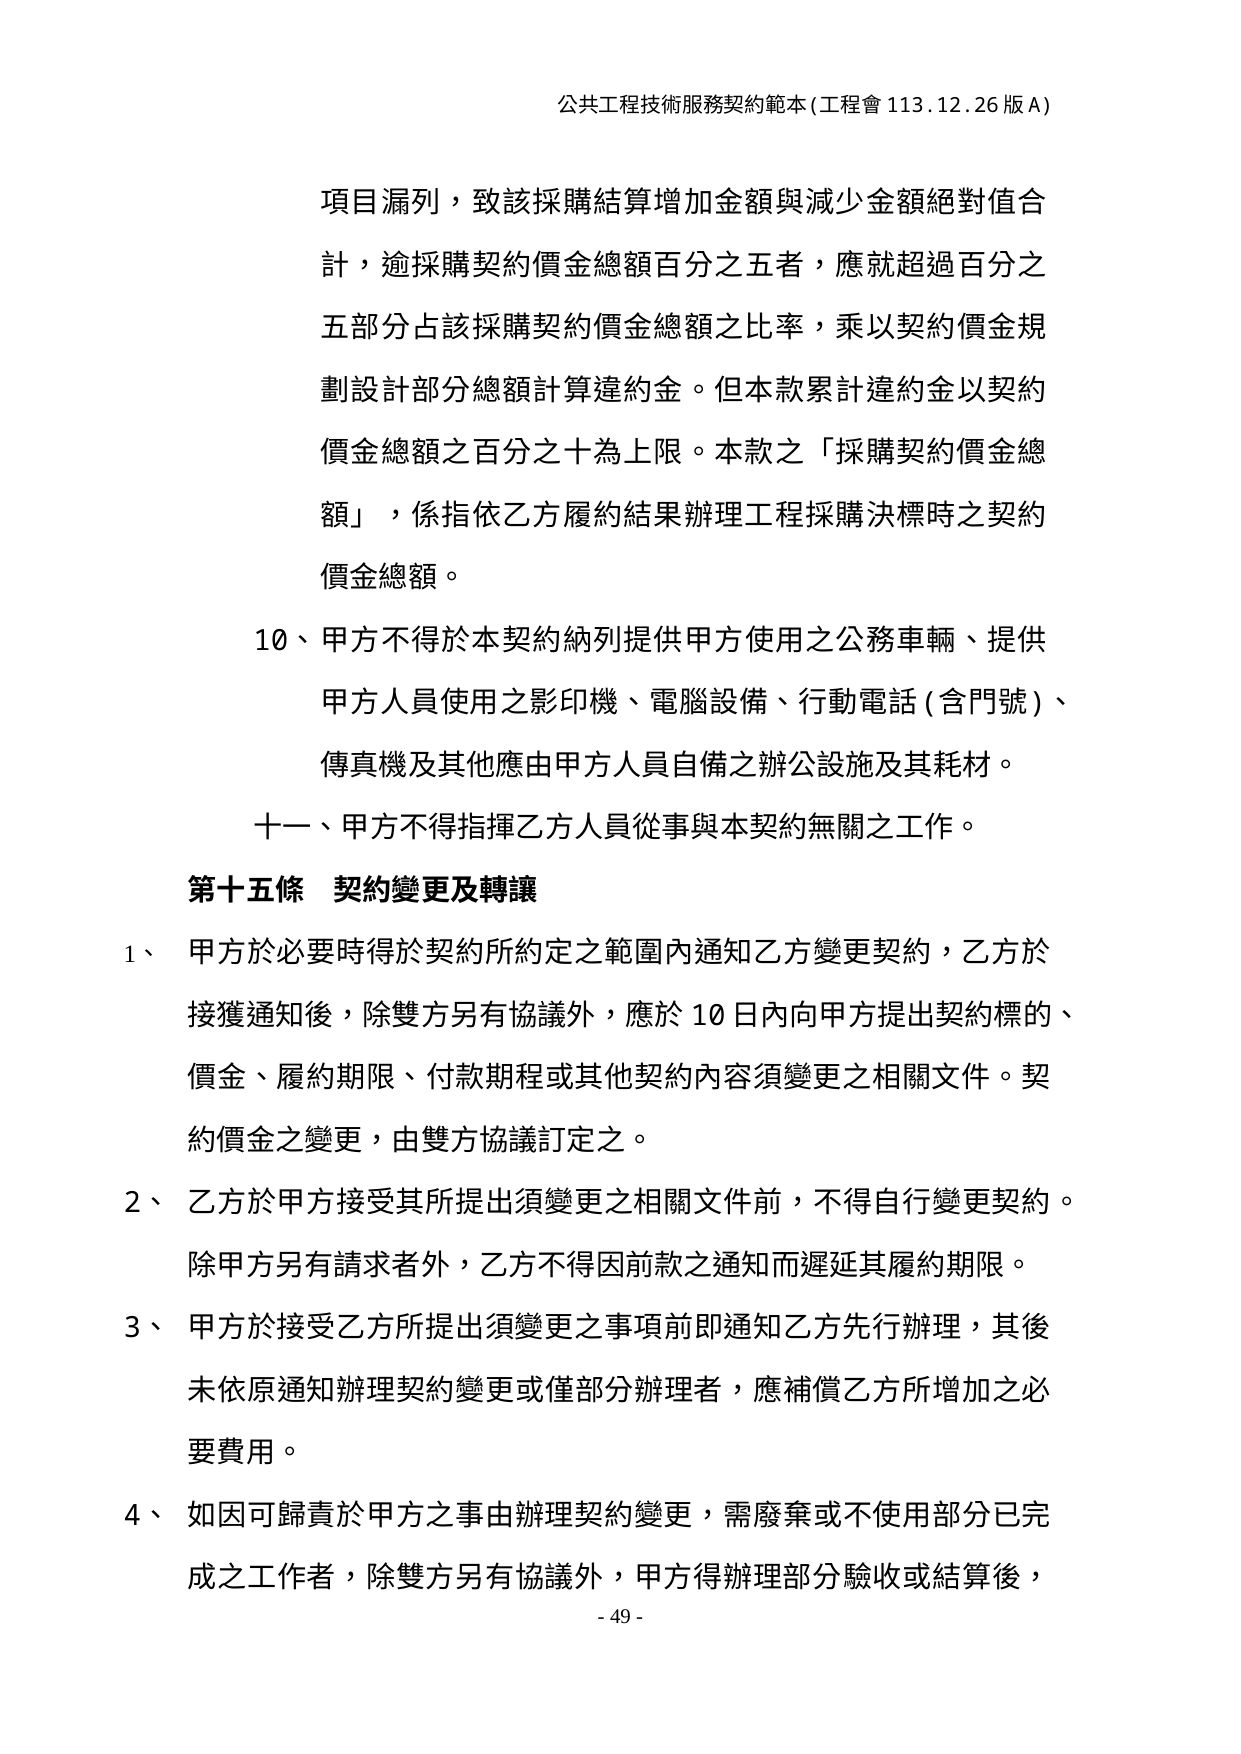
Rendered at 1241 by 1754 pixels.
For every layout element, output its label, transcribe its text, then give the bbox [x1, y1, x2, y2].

list 甲方於接受乙方所提出須變更之事項前即通知乙方先行辦理，其後未依原通知辦理契約變更或僅部分辦理者，應補償乙方所增加之必要費用。 [123, 1283, 1053, 1471]
list 甲方不得於本契約納列提供甲方使用之公務車輛、提供甲方人員使用之影印機、電腦設備、行動電話(含門號)、傳真機及其他應由甲方人員自備之辦公設施及其耗材。 [253, 596, 1047, 783]
list 項目漏列，致該採購結算增加金額與減少金額絕對值合計，逾採購契約價金總額百分之五者，應就超過百分之五部分占該採購契約價金總額之比率，乘以契約價金規劃設計部分總額計算違約金。但本款累計違約金以契約價金總額之百分之十為上限。本款之「採購契約價金總額」，係指依乙方履約結果辦理工程採購決標時之契約價金總額。 [253, 158, 1047, 596]
list 乙方於甲方接受其所提出須變更之相關文件前，不得自行變更契約。除甲方另有請求者外，乙方不得因前款之通知而遲延其履約期限。 [123, 1158, 1053, 1283]
list 如因可歸責於甲方之事由辦理契約變更，需廢棄或不使用部分已完成之工作者，除雙方另有協議外，甲方得辦理部分驗收或結算後， [123, 1471, 1053, 1596]
list 甲方於必要時得於契約所約定之範圍內通知乙方變更契約，乙方於接獲通知後，除雙方另有協議外，應於10日內向甲方提出契約標的、價金、履約期限、付款期程或其他契約內容須變更之相關文件。契約價金之變更，由雙方協議訂定之。 [123, 908, 1053, 1158]
text 第十五條 契約變更及轉讓 [187, 846, 1053, 908]
text 十一、甲方不得指揮乙方人員從事與本契約無關之工作。 [253, 783, 1053, 846]
